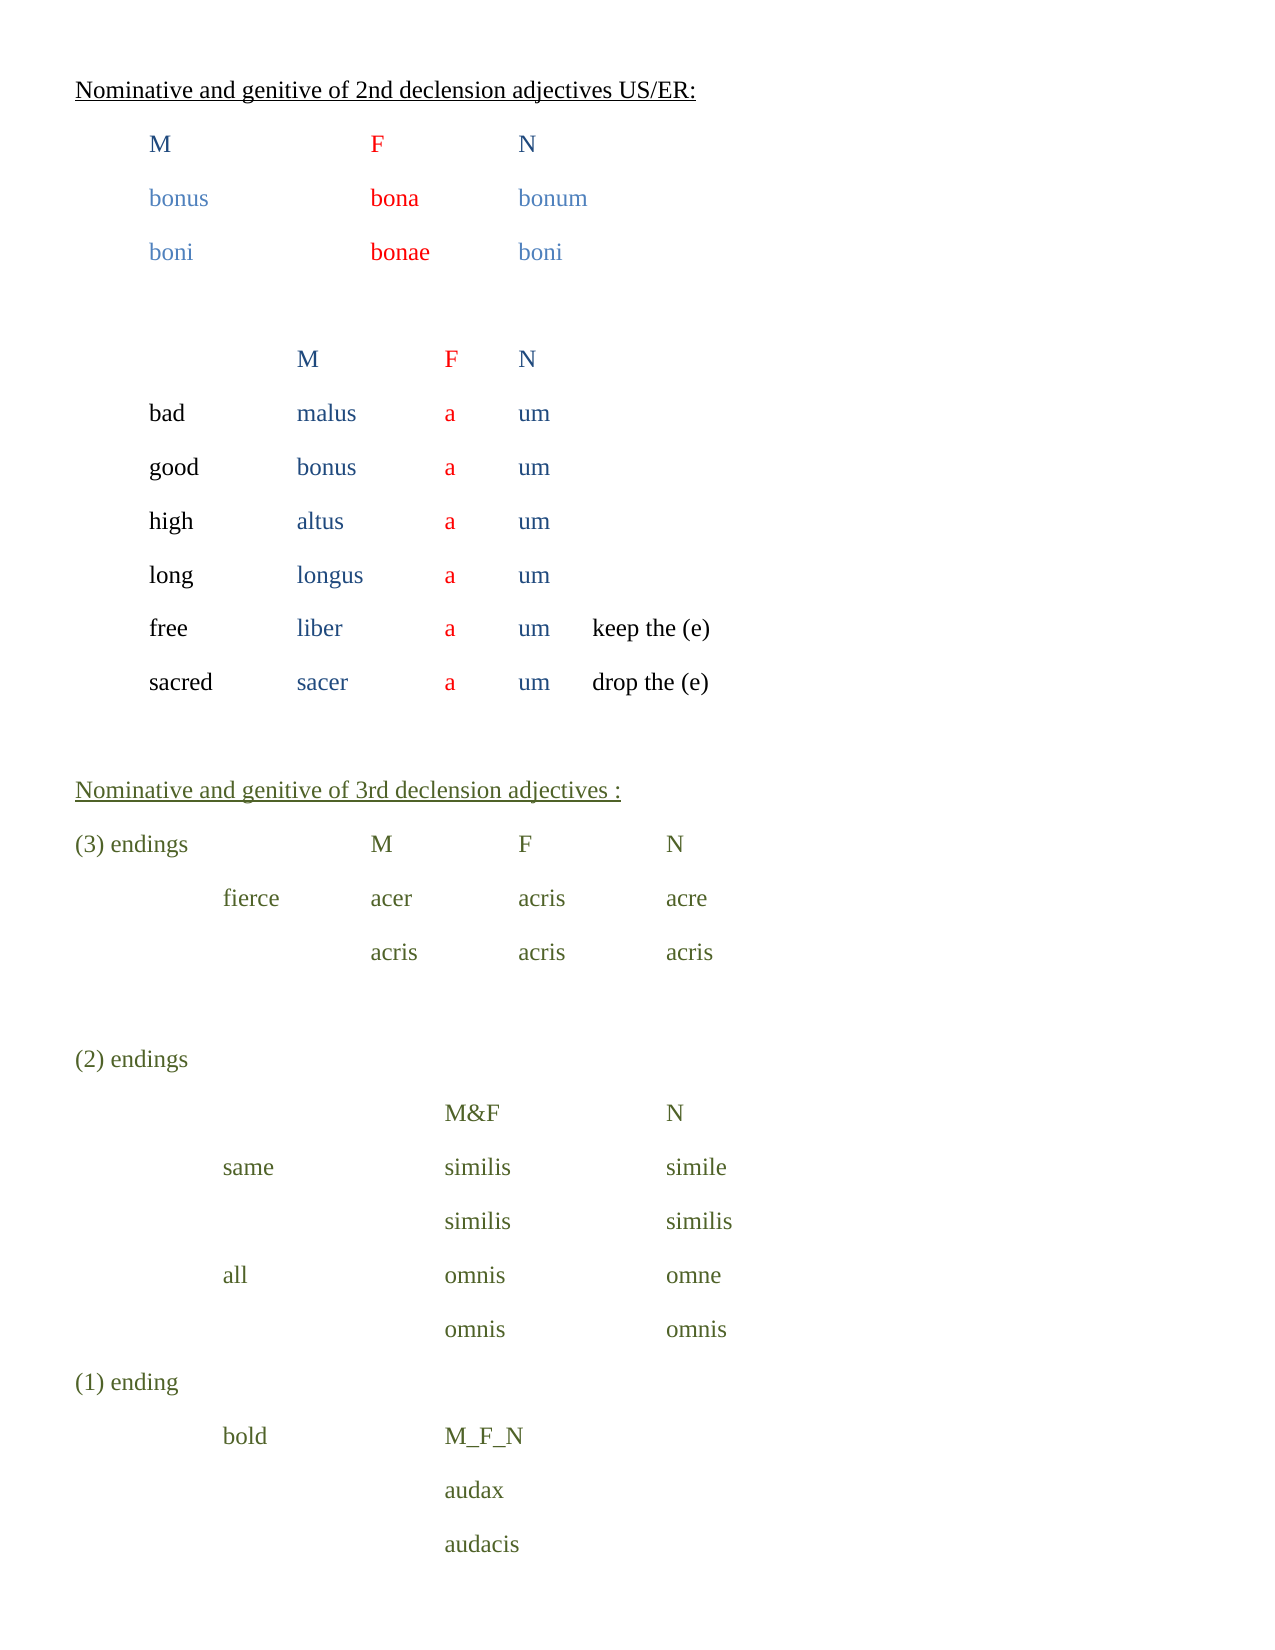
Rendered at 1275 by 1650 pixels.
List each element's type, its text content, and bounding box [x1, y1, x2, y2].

text bold M_F_N [75, 1421, 1200, 1450]
text omnis omnis [75, 1314, 1200, 1342]
text (2) endings [75, 1044, 1200, 1073]
text high altus a um [75, 506, 1200, 534]
text similis similis [75, 1206, 1200, 1235]
text (1) ending [75, 1367, 1200, 1396]
text M F N [75, 344, 1200, 373]
text audax [75, 1475, 1200, 1504]
text boni bonae boni [75, 237, 1200, 265]
text free liber a um keep the (e) [75, 613, 1200, 642]
text acris acris acris [75, 937, 1200, 965]
text bonus bona bonum [75, 183, 1200, 211]
text M F N [75, 129, 1200, 158]
text M&F N [75, 1098, 1200, 1127]
text bad malus a um [75, 398, 1200, 427]
text Nominative and genitive of 2nd declension adjectives US/ER: [75, 75, 1200, 104]
text fierce acer acris acre [75, 883, 1200, 912]
text (3) endings M F N [75, 829, 1200, 858]
text sacred sacer a um drop the (e) [75, 667, 1200, 696]
text audacis [75, 1529, 1200, 1558]
text same similis simile [75, 1152, 1200, 1181]
text good bonus a um [75, 452, 1200, 481]
text long longus a um [75, 560, 1200, 588]
text all omnis omne [75, 1260, 1200, 1288]
text Nominative and genitive of 3rd declension adjectives : [75, 775, 1200, 804]
